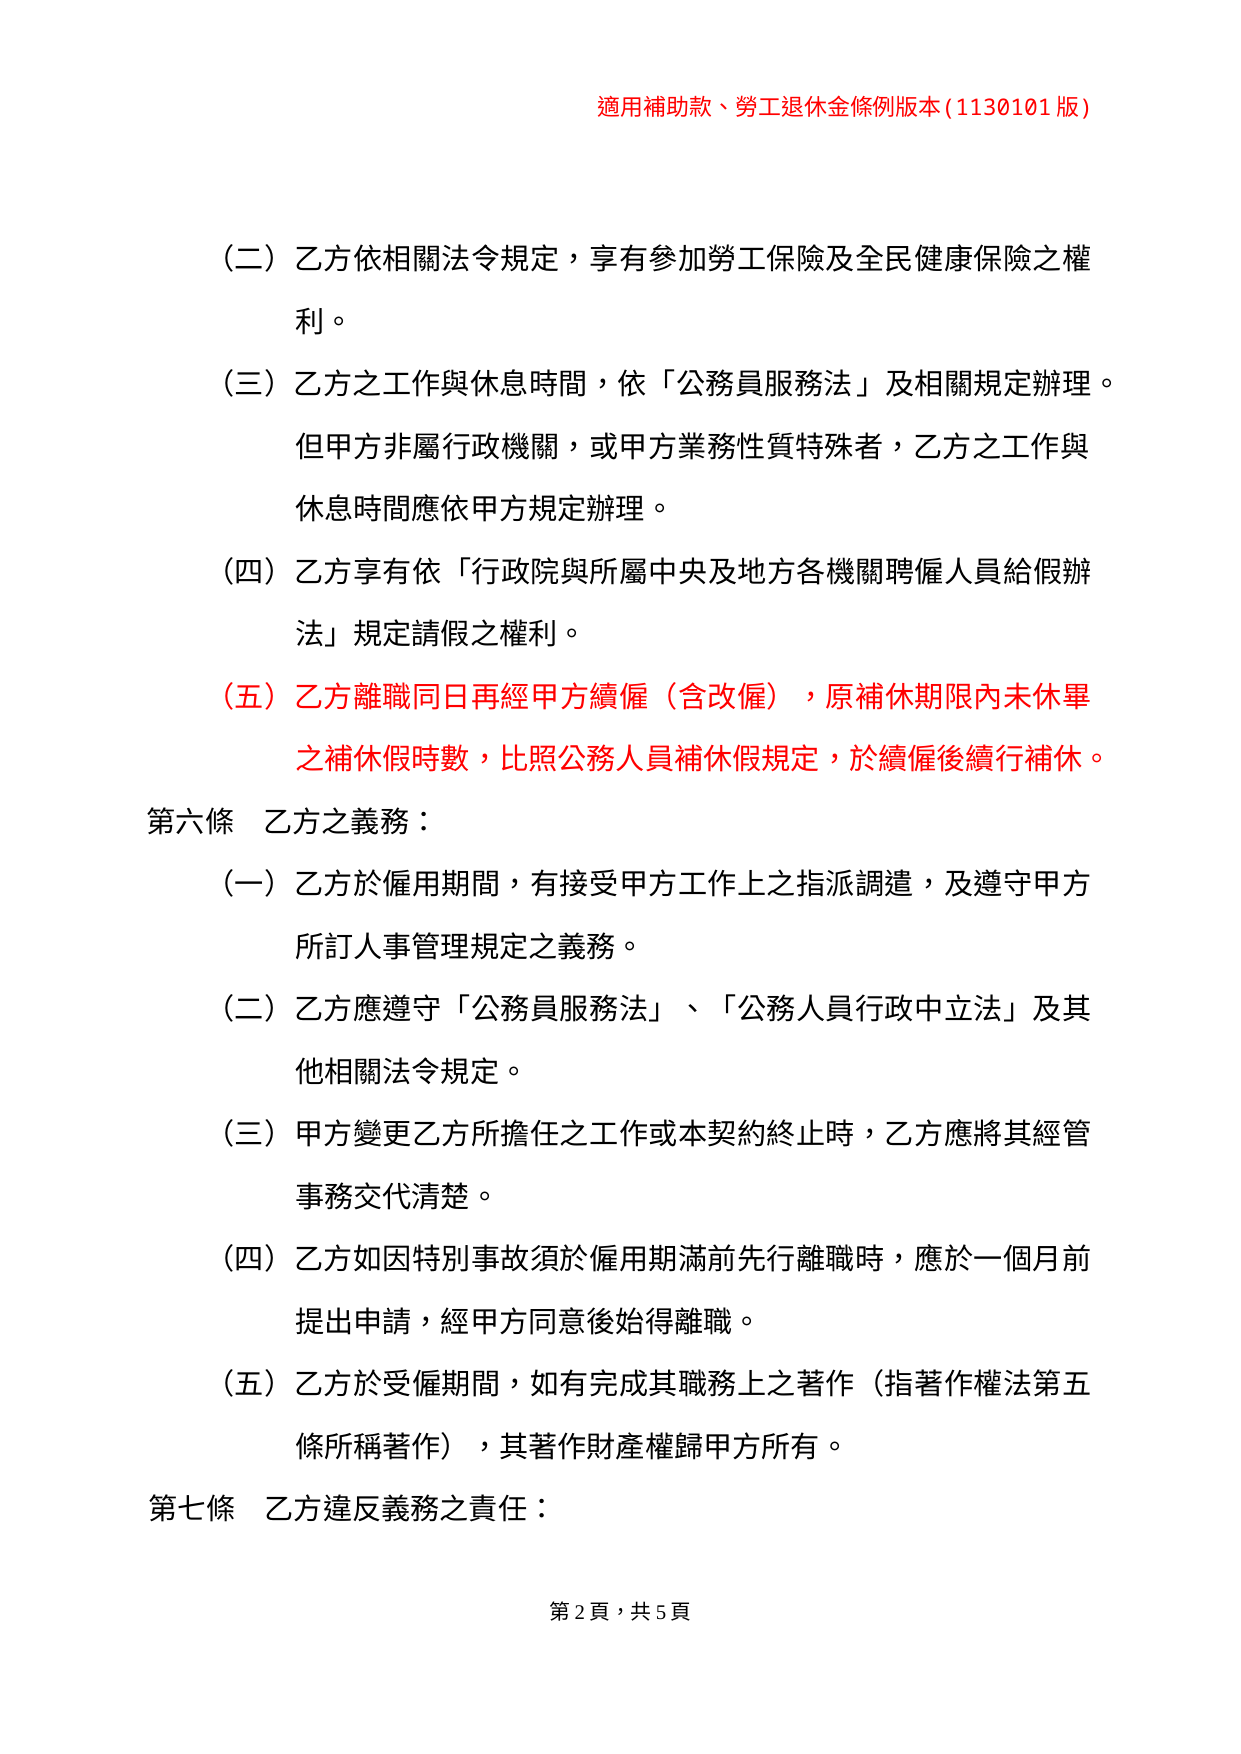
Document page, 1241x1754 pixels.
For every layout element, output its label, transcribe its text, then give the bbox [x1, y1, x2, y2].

text （四）乙方如因特別事故須於僱用期滿前先行離職時，應於一個月前提出申請，經甲方同意後始得離職。 [205, 1215, 1092, 1340]
text （二）乙方應遵守「公務員服務法」、「公務人員行政中立法」及其他相關法令規定。 [205, 965, 1092, 1090]
text （三）乙方之工作與休息時間，依「公務員服務法」及相關規定辦理。但甲方非屬行政機關，或甲方業務性質特殊者，乙方之工作與休息時間應依甲方規定辦理。 [205, 340, 1092, 528]
text 第六條 乙方之義務： [146, 778, 1092, 840]
text （五）乙方於受僱期間，如有完成其職務上之著作（指著作權法第五條所稱著作），其著作財產權歸甲方所有。 [205, 1340, 1092, 1465]
text （五）乙方離職同日再經甲方續僱（含改僱），原補休期限內未休畢之補休假時數，比照公務人員補休假規定，於續僱後續行補休。 [205, 653, 1092, 778]
text （三）甲方變更乙方所擔任之工作或本契約終止時，乙方應將其經管事務交代清楚。 [205, 1090, 1092, 1215]
text （一）乙方於僱用期間，有接受甲方工作上之指派調遣，及遵守甲方所訂人事管理規定之義務。 [205, 840, 1092, 965]
text （四）乙方享有依「行政院與所屬中央及地方各機關聘僱人員給假辦法」規定請假之權利。 [205, 528, 1092, 653]
text 第七條 乙方違反義務之責任： [148, 1465, 1092, 1528]
text （二）乙方依相關法令規定，享有參加勞工保險及全民健康保險之權利。 [205, 215, 1092, 340]
